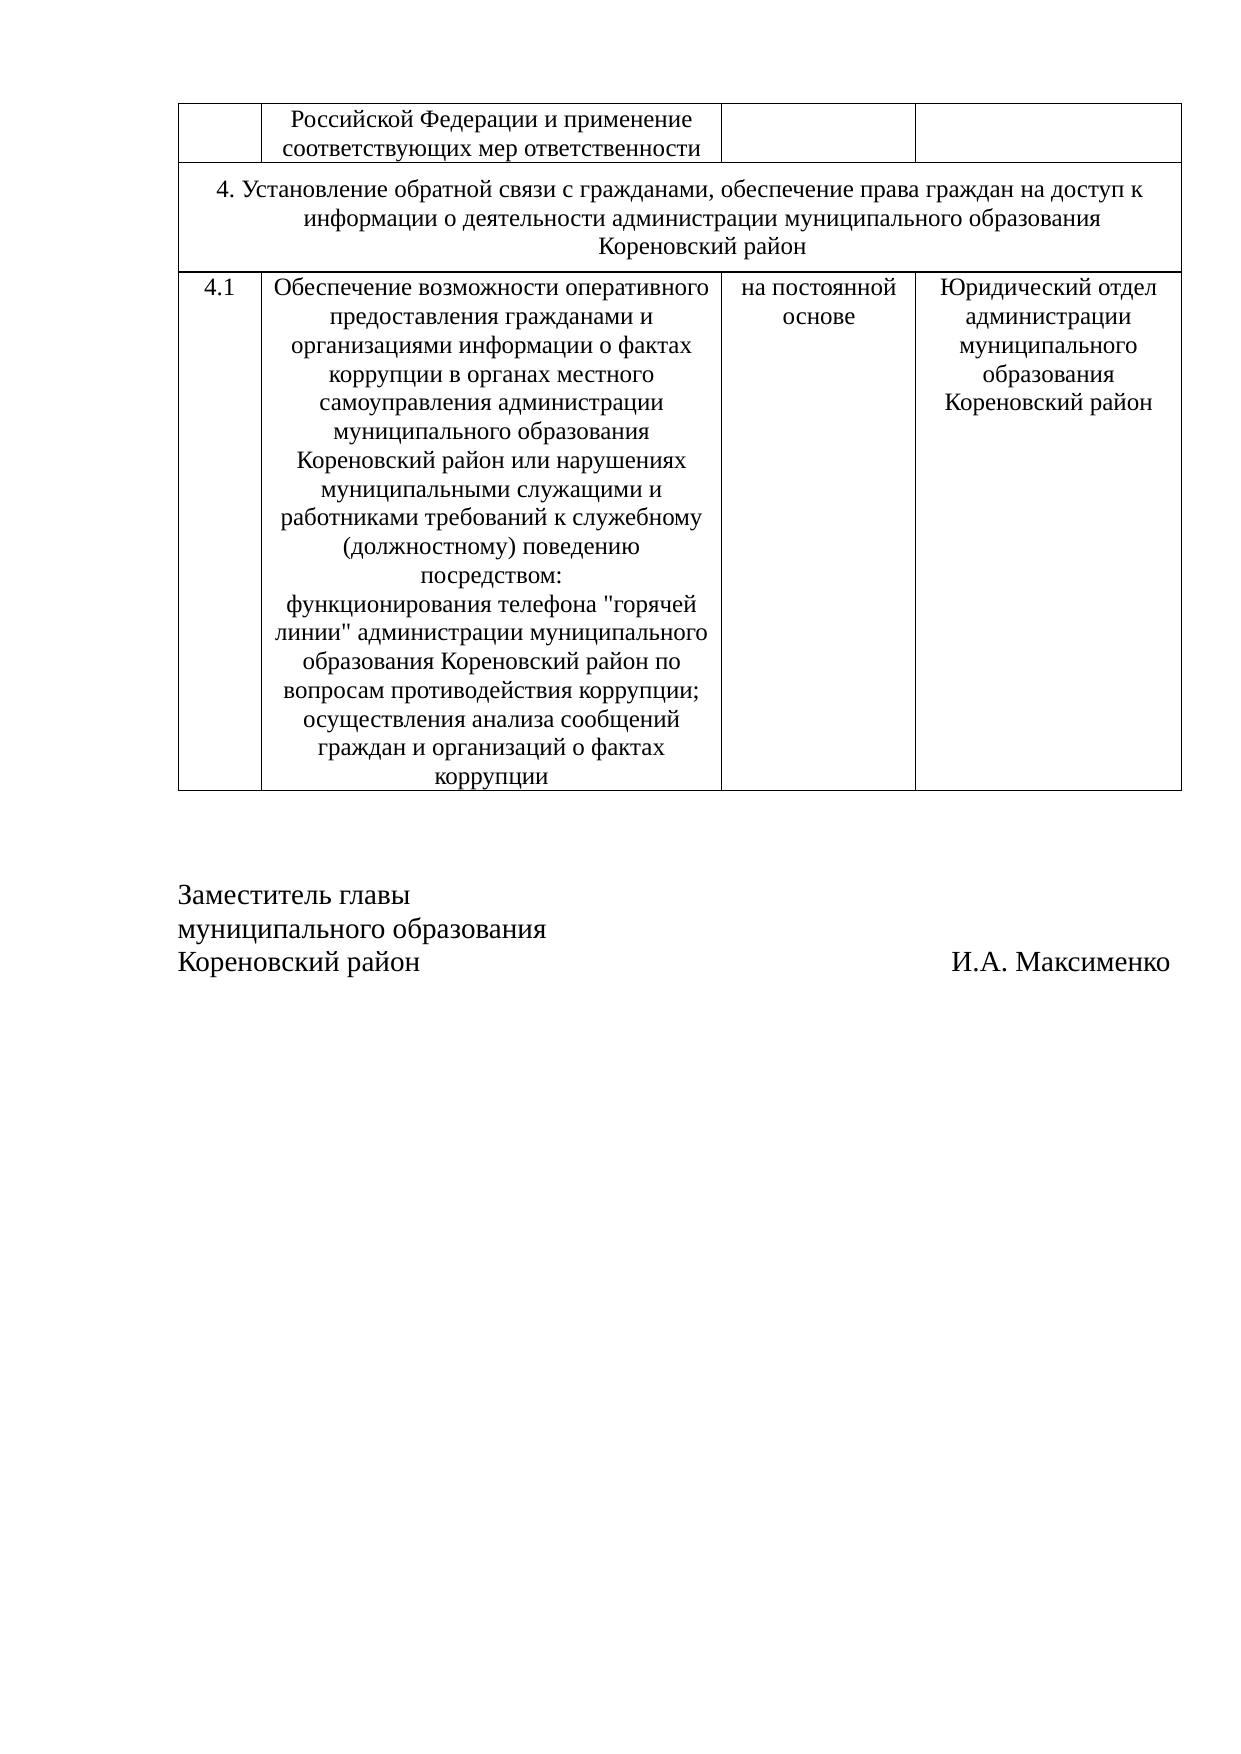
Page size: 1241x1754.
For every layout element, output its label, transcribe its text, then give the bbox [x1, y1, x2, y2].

table_cell Юридический отдел администрации муниципального образования Кореновский район [916, 273, 1181, 790]
table_cell [916, 104, 1181, 162]
table_cell [722, 104, 915, 162]
table_header И.А. Максименко [860, 877, 1182, 978]
table_header Заместитель главы муниципального образования Кореновский район [166, 877, 860, 978]
table_cell Российской Федерации и применение соответствующих мер ответственности [262, 104, 721, 162]
table_cell 4. Установление обратной связи с гражданами, обеспечение права граждан на доступ к информации о деятельности администрации муниципального образования Кореновский район [179, 163, 1181, 271]
table_cell на постоянной основе [722, 273, 915, 790]
table_cell [179, 104, 261, 162]
table_cell Обеспечение возможности оперативного предоставления гражданами и организациями информации о фактах коррупции в органах местного самоуправления администрации муниципального образования Кореновский район или нарушениях муниципальными служащими и работниками требований к служебному (должностному) поведению посредством: функционирования телефона "горячей линии" администрации муниципального образования Кореновский район по вопросам противодействия коррупции; осуществления анализа сообщений граждан и организаций о фактах коррупции [262, 273, 721, 790]
table_cell 4.1 [179, 273, 261, 790]
